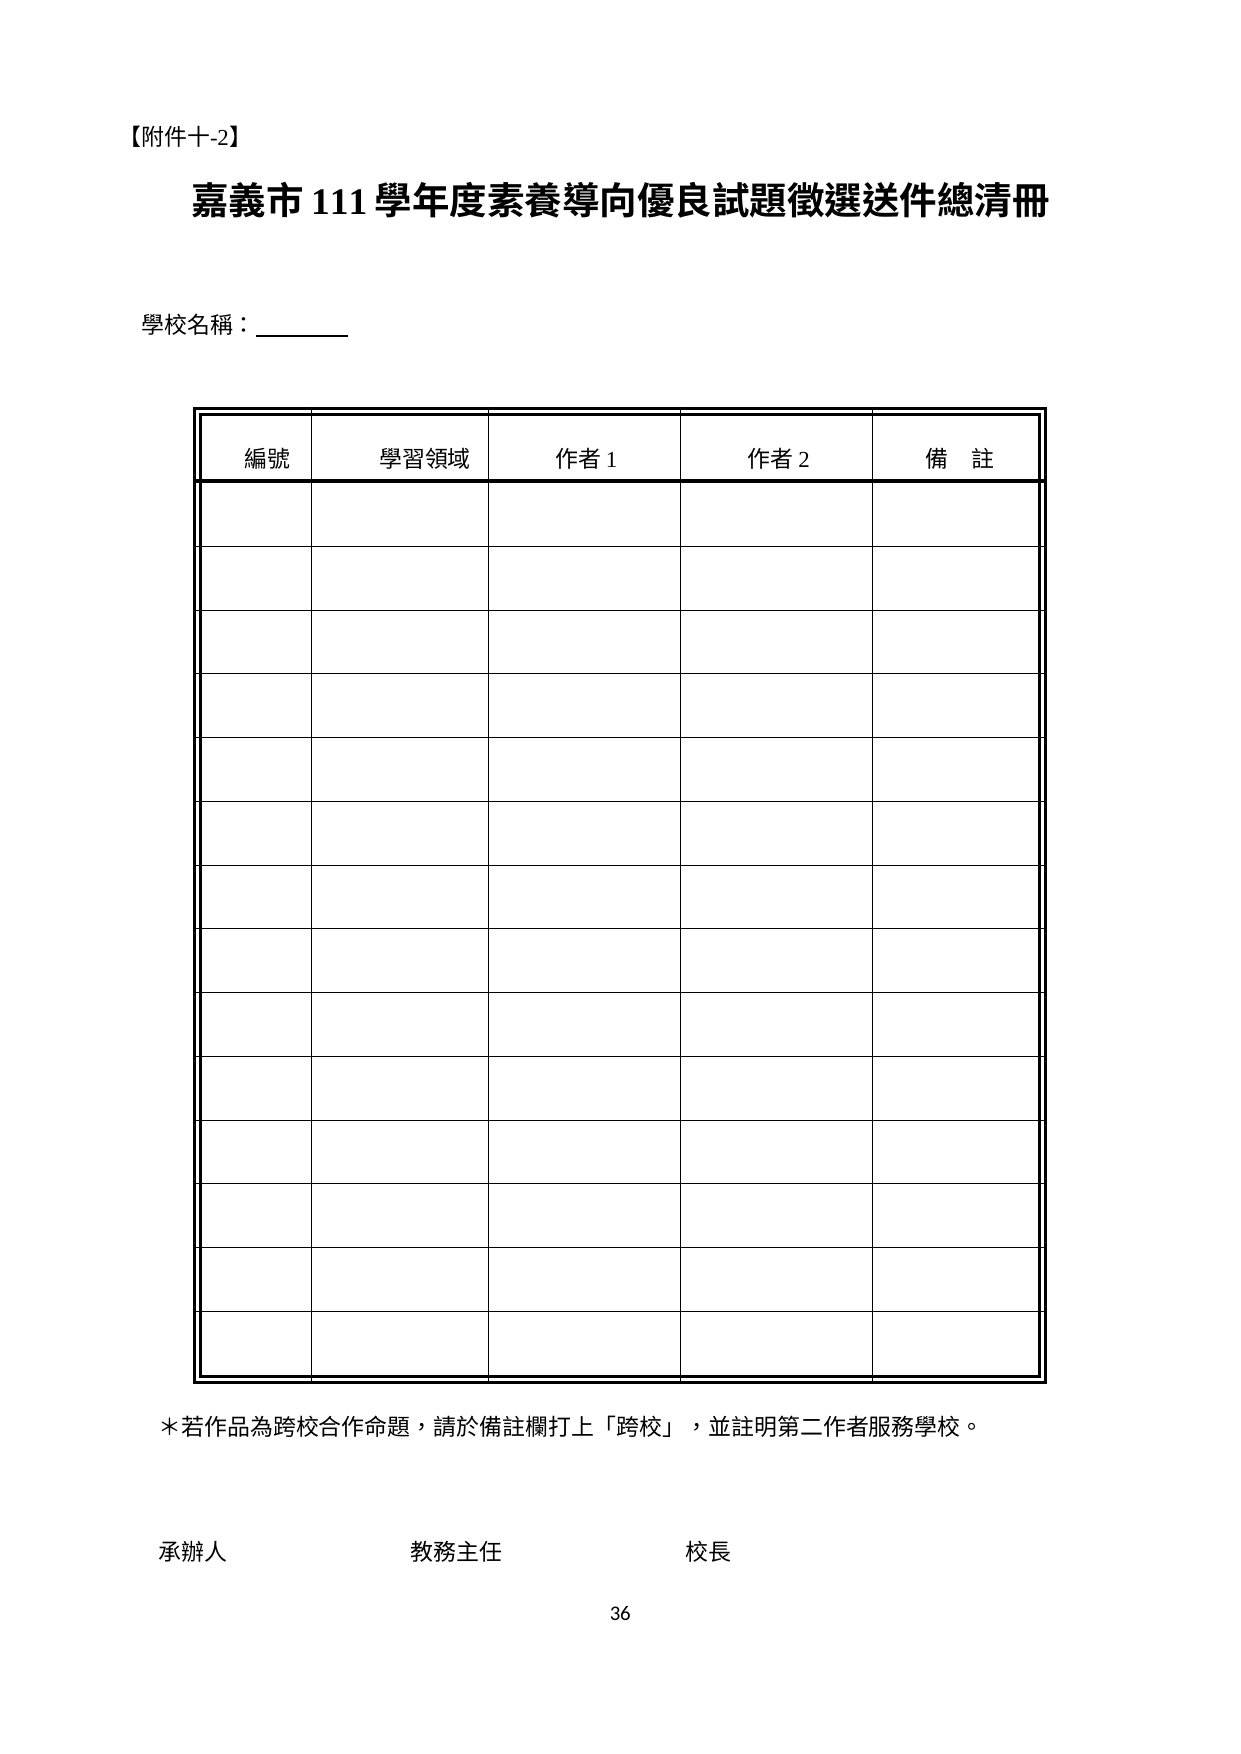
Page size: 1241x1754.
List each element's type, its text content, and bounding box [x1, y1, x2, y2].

table_cell [202, 1057, 311, 1119]
table_cell [681, 866, 872, 928]
table_cell [873, 1057, 1038, 1119]
table_cell [489, 929, 680, 992]
table_cell [312, 738, 488, 801]
table_cell [489, 1057, 680, 1119]
table_cell [681, 1248, 872, 1311]
table_cell [312, 1184, 488, 1247]
table_cell [489, 802, 680, 864]
table_cell [681, 611, 872, 673]
table_cell [873, 1184, 1038, 1247]
text 嘉義市111學年度素養導向優良試題徵選送件總清冊 [118, 157, 1122, 219]
table_cell [873, 483, 1038, 546]
table_cell [873, 611, 1038, 673]
text 【附件十-2】 [118, 94, 1122, 157]
table_cell [312, 1121, 488, 1183]
table_cell [681, 1121, 872, 1183]
text ＊若作品為跨校合作命題，請於備註欄打上「跨校」，並註明第二作者服務學校。 [118, 1384, 1122, 1446]
table_cell [312, 1057, 488, 1119]
table_cell [202, 738, 311, 801]
table_header 備 註 [873, 410, 1043, 478]
table_cell [489, 1248, 680, 1311]
table_cell [873, 1312, 1038, 1374]
table_cell [681, 993, 872, 1056]
table_cell [873, 547, 1038, 609]
table_cell [489, 866, 680, 928]
table_cell [873, 1248, 1038, 1311]
table_cell [681, 483, 872, 546]
table_cell [312, 802, 488, 864]
table_cell [489, 1312, 680, 1374]
table_cell [681, 674, 872, 737]
table_cell [202, 611, 311, 673]
table_cell [202, 1184, 311, 1247]
table_cell [202, 866, 311, 928]
text 學校名稱： [118, 282, 1122, 344]
table_cell [681, 738, 872, 801]
table_cell [681, 547, 872, 609]
table_cell [202, 1312, 311, 1374]
table_header 作者2 [681, 416, 872, 478]
table_cell [312, 1248, 488, 1311]
table_cell [873, 866, 1038, 928]
table_header 作者1 [489, 416, 680, 478]
table_cell [202, 547, 311, 609]
table_cell [681, 802, 872, 864]
table_cell [873, 993, 1038, 1056]
table_header 學習領域 [312, 416, 488, 478]
table_cell [202, 993, 311, 1056]
table_cell [873, 802, 1038, 864]
table_cell [312, 483, 488, 546]
table_cell [202, 1248, 311, 1311]
table_cell [873, 1121, 1038, 1183]
table_cell [202, 929, 311, 992]
table_cell [489, 738, 680, 801]
table_cell [489, 483, 680, 546]
table_cell [681, 1312, 872, 1374]
table_cell [873, 929, 1038, 992]
table_cell [681, 1057, 872, 1119]
table_cell [312, 611, 488, 673]
table_cell [681, 1184, 872, 1247]
text 承辦人 教務主任 校長 [118, 1509, 1122, 1571]
table_header 編號 [198, 410, 311, 478]
table_cell [489, 674, 680, 737]
table_cell [873, 738, 1038, 801]
table_cell [312, 674, 488, 737]
table_cell [873, 674, 1038, 737]
table_cell [489, 1184, 680, 1247]
table_cell [312, 547, 488, 609]
table_cell [202, 1121, 311, 1183]
table_cell [489, 1121, 680, 1183]
table_cell [202, 674, 311, 737]
table_cell [202, 483, 311, 546]
table_cell [312, 929, 488, 992]
table_cell [202, 802, 311, 864]
table_cell [489, 611, 680, 673]
table_cell [312, 866, 488, 928]
table_cell [489, 547, 680, 609]
table_cell [681, 929, 872, 992]
table_cell [312, 993, 488, 1056]
table_cell [489, 993, 680, 1056]
table_cell [312, 1312, 488, 1374]
